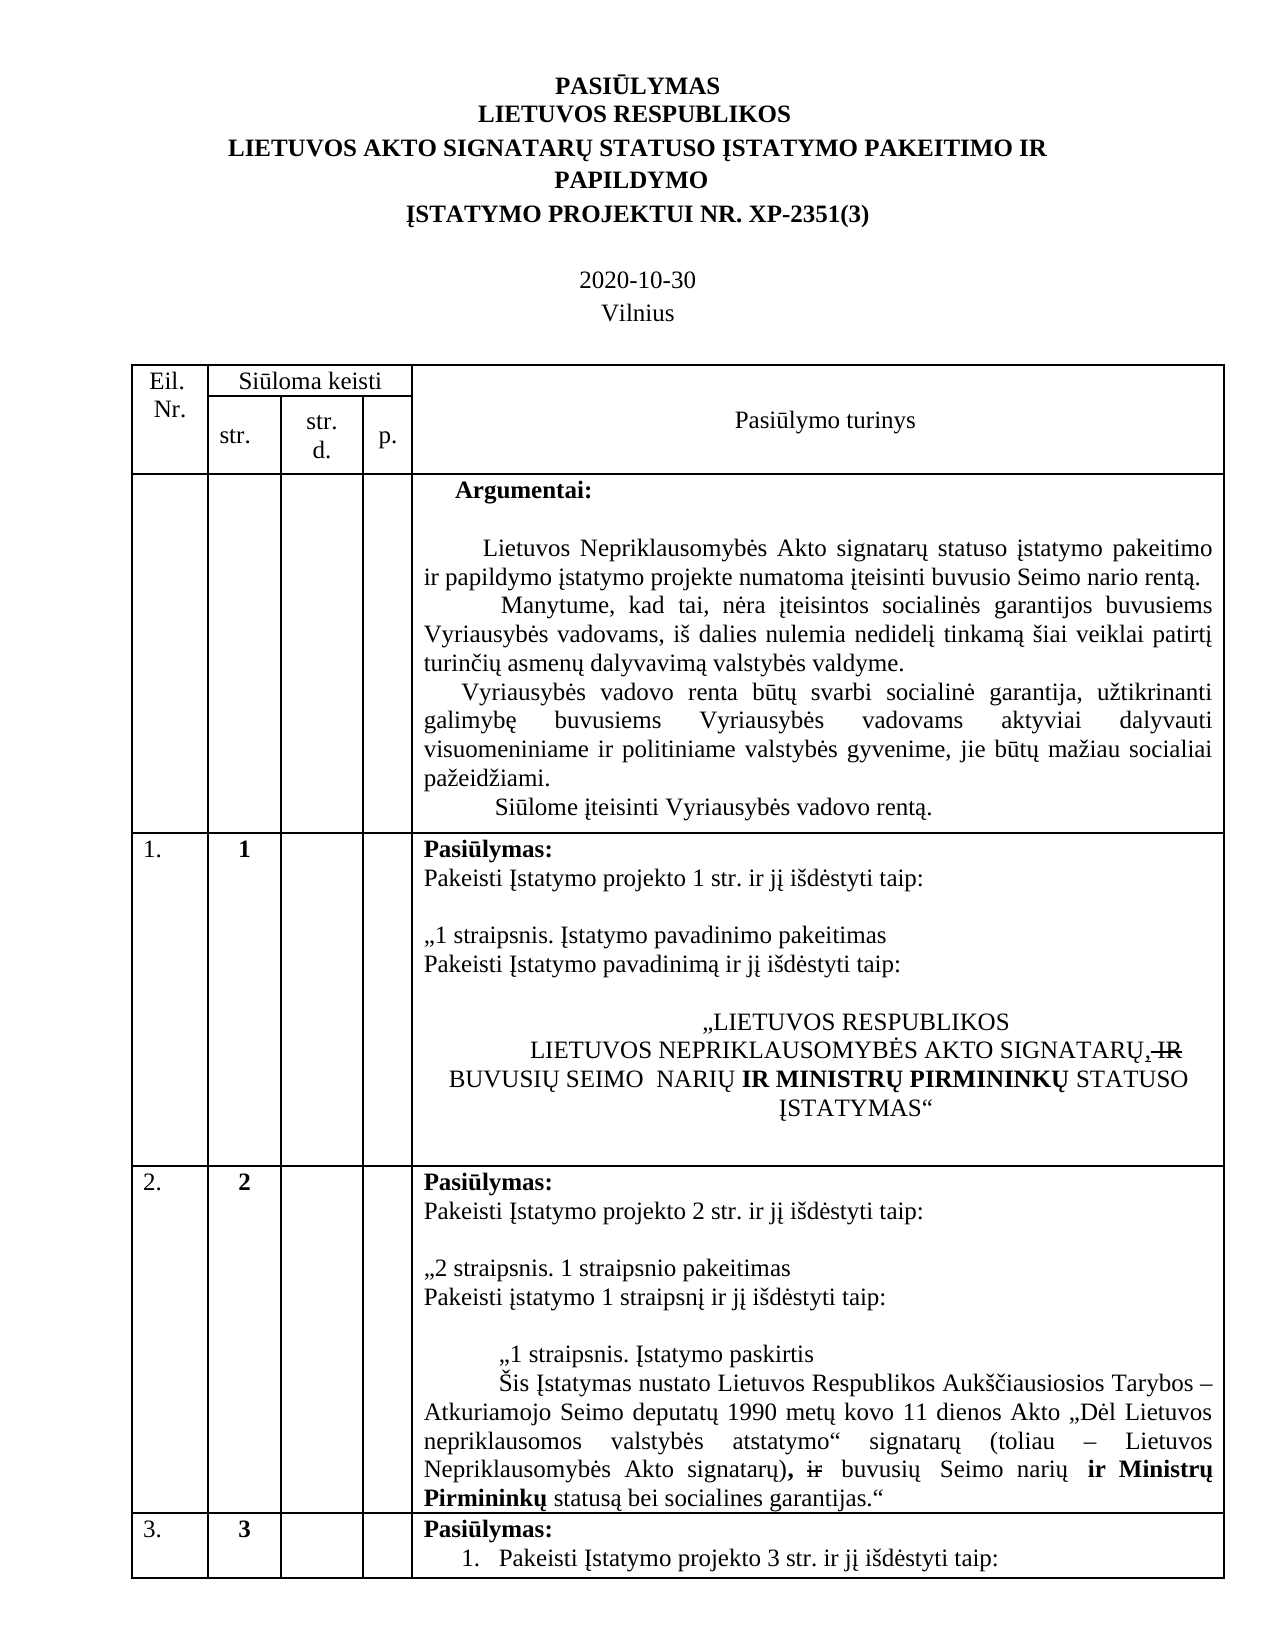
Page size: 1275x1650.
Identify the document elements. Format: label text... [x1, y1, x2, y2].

text LIETUVOS RESPUBLIKOS [150, 99, 1125, 128]
table_cell 1. [133, 834, 207, 1165]
table_cell [364, 1167, 411, 1512]
table_cell [364, 1514, 411, 1577]
table_cell [364, 475, 411, 832]
text LIETUVOS AKTO SIGNATARŲ STATUSO ĮSTATYMO PAKEITIMO IR PAPILDYMO [150, 133, 1125, 194]
text ĮSTATYMO PROJEKTUI NR. XP-2351(3) [150, 199, 1125, 227]
table_cell Pasiūlymas: Pakeisti Įstatymo projekto 1 str. ir jį išdėstyti taip: „1 straipsnis. Įstatymo pavadinimo pakeitimas Pakeisti Įstatymo pavadinimą ir jį išdėstyti taip: „LIETUVOS RESPUBLIKOS LIETUVOS NEPRIKLAUSOMYBĖS AKTO SIGNATARŲ, IR BUVUSIŲ SEIMO NARIŲ IR MINISTRŲ PIRMININKŲ STATUSO ĮSTATYMAS“ [413, 834, 1223, 1165]
table_cell 3 [209, 1514, 280, 1577]
table_cell Argumentai: Lietuvos Nepriklausomybės Akto signatarų statuso įstatymo pakeitimo ir papildymo įstatymo projekte numatoma įteisinti buvusio Seimo nario rentą. Manytume, kad tai, nėra įteisintos socialinės garantijos buvusiems Vyriausybės vadovams, iš dalies nulemia nedidelį tinkamą šiai veiklai patirtį turinčių asmenų dalyvavimą valstybės valdyme. Vyriausybės vadovo renta būtų svarbi socialinė garantija, užtikrinanti galimybę buvusiems Vyriausybės vadovams aktyviai dalyvauti visuomeniniame ir politiniame valstybės gyvenime, jie būtų mažiau socialiai pažeidžiami. Siūlome įteisinti Vyriausybės vadovo rentą. [413, 475, 1223, 832]
table_cell str. [209, 397, 280, 473]
table_cell 1 [209, 834, 280, 1165]
text 2020-10-30 [150, 265, 1125, 293]
table_cell str. d. [282, 397, 362, 473]
table_cell [282, 1514, 362, 1577]
table_cell [282, 1167, 362, 1512]
table_cell [364, 834, 411, 1165]
table_header Eil. Nr. [133, 366, 207, 473]
table_cell [282, 475, 362, 832]
table_cell p. [364, 397, 411, 473]
table_cell Pasiūlymas: Pakeisti Įstatymo projekto 3 str. ir jį išdėstyti taip: [413, 1514, 1223, 1577]
table_cell Pasiūlymas: Pakeisti Įstatymo projekto 2 str. ir jį išdėstyti taip: „2 straipsnis. 1 straipsnio pakeitimas Pakeisti įstatymo 1 straipsnį ir jį išdėstyti taip: „1 straipsnis. Įstatymo paskirtis Šis Įstatymas nustato Lietuvos Respublikos Aukščiausiosios Tarybos – Atkuriamojo Seimo deputatų 1990 metų kovo 11 dienos Akto „Dėl Lietuvos nepriklausomos valstybės atstatymo“ signatarų (toliau – Lietuvos Nepriklausomybės Akto signatarų), ir buvusių Seimo narių ir Ministrų Pirmininkų statusą bei socialines garantijas.“ [413, 1167, 1223, 1512]
table_header Siūloma keisti [209, 366, 411, 394]
text Vilnius [150, 298, 1125, 326]
table_cell [209, 475, 280, 832]
table_header Pasiūlymo turinys [413, 366, 1223, 473]
table_cell 2 [209, 1167, 280, 1512]
table_cell 3. [133, 1514, 207, 1577]
table_cell 2. [133, 1167, 207, 1512]
table_cell [133, 475, 207, 832]
text PASIŪLYMAS [150, 71, 1125, 99]
table_cell [282, 834, 362, 1165]
